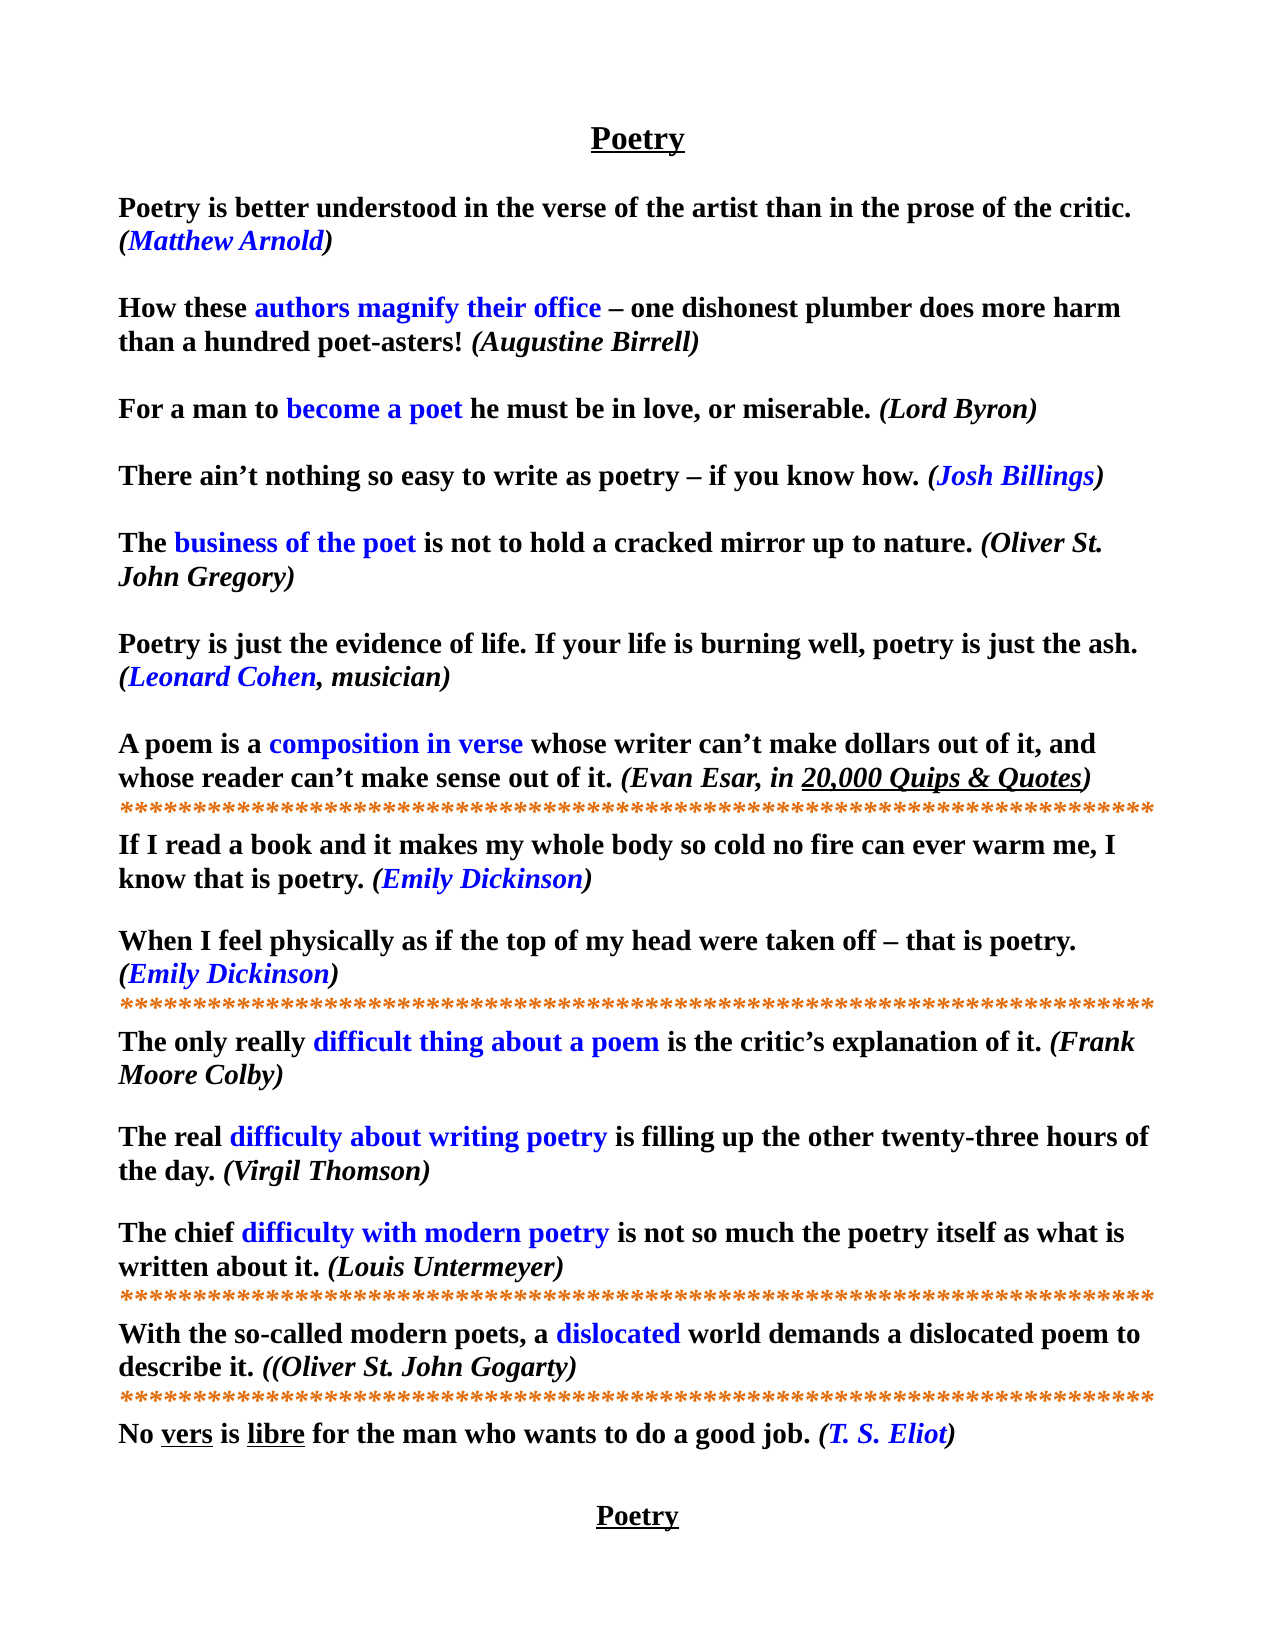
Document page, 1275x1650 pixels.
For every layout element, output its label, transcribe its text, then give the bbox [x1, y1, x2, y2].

text Poetry is better understood in the verse of the artist than in the prose of the critic. (Matthew Arnold) [118, 190, 1157, 257]
text How these authors magnify their office – one dishonest plumber does more harm than a hundred poet-asters! (Augustine Birrell) [118, 291, 1157, 358]
text The only really difficult thing about a poem is the critic’s explanation of it. (Frank Moore Colby) [118, 1024, 1157, 1091]
text *********************************************************************** [118, 1383, 1157, 1417]
text *********************************************************************** [118, 1282, 1157, 1316]
text *********************************************************************** [118, 990, 1157, 1024]
text When I feel physically as if the top of my head were taken off – that is poetry. (Emily Dickinson) [118, 923, 1157, 990]
text Poetry is just the evidence of life. If your life is burning well, poetry is just the ash. [118, 626, 1157, 659]
text If I read a book and it makes my whole body so cold no fire can ever warm me, I know that is poetry. (Emily Dickinson) [118, 827, 1157, 894]
text (Leonard Cohen, musician) [118, 659, 1157, 693]
text A poem is a composition in verse whose writer can’t make dollars out of it, and whose reader can’t make sense out of it. (Evan Esar, in 20,000 Quips & Quotes) [118, 727, 1157, 794]
text Poetry [118, 118, 1157, 156]
text With the so-called modern poets, a dislocated world demands a dislocated poem to describe it. ((Oliver St. John Gogarty) [118, 1316, 1157, 1383]
text *********************************************************************** [118, 794, 1157, 827]
text The real difficulty about writing poetry is filling up the other twenty-three hours of the day. (Virgil Thomson) [118, 1119, 1157, 1187]
text The chief difficulty with modern poetry is not so much the poetry itself as what is written about it. (Louis Untermeyer) [118, 1215, 1157, 1282]
text The business of the poet is not to hold a cracked mirror up to nature. (Oliver St. John Gregory) [118, 525, 1157, 592]
text There ain’t nothing so easy to write as poetry – if you know how. (Josh Billings) [118, 458, 1157, 492]
text For a man to become a poet he must be in love, or miserable. (Lord Byron) [118, 391, 1157, 425]
text No vers is libre for the man who wants to do a good job. (T. S. Eliot) [118, 1417, 1157, 1450]
